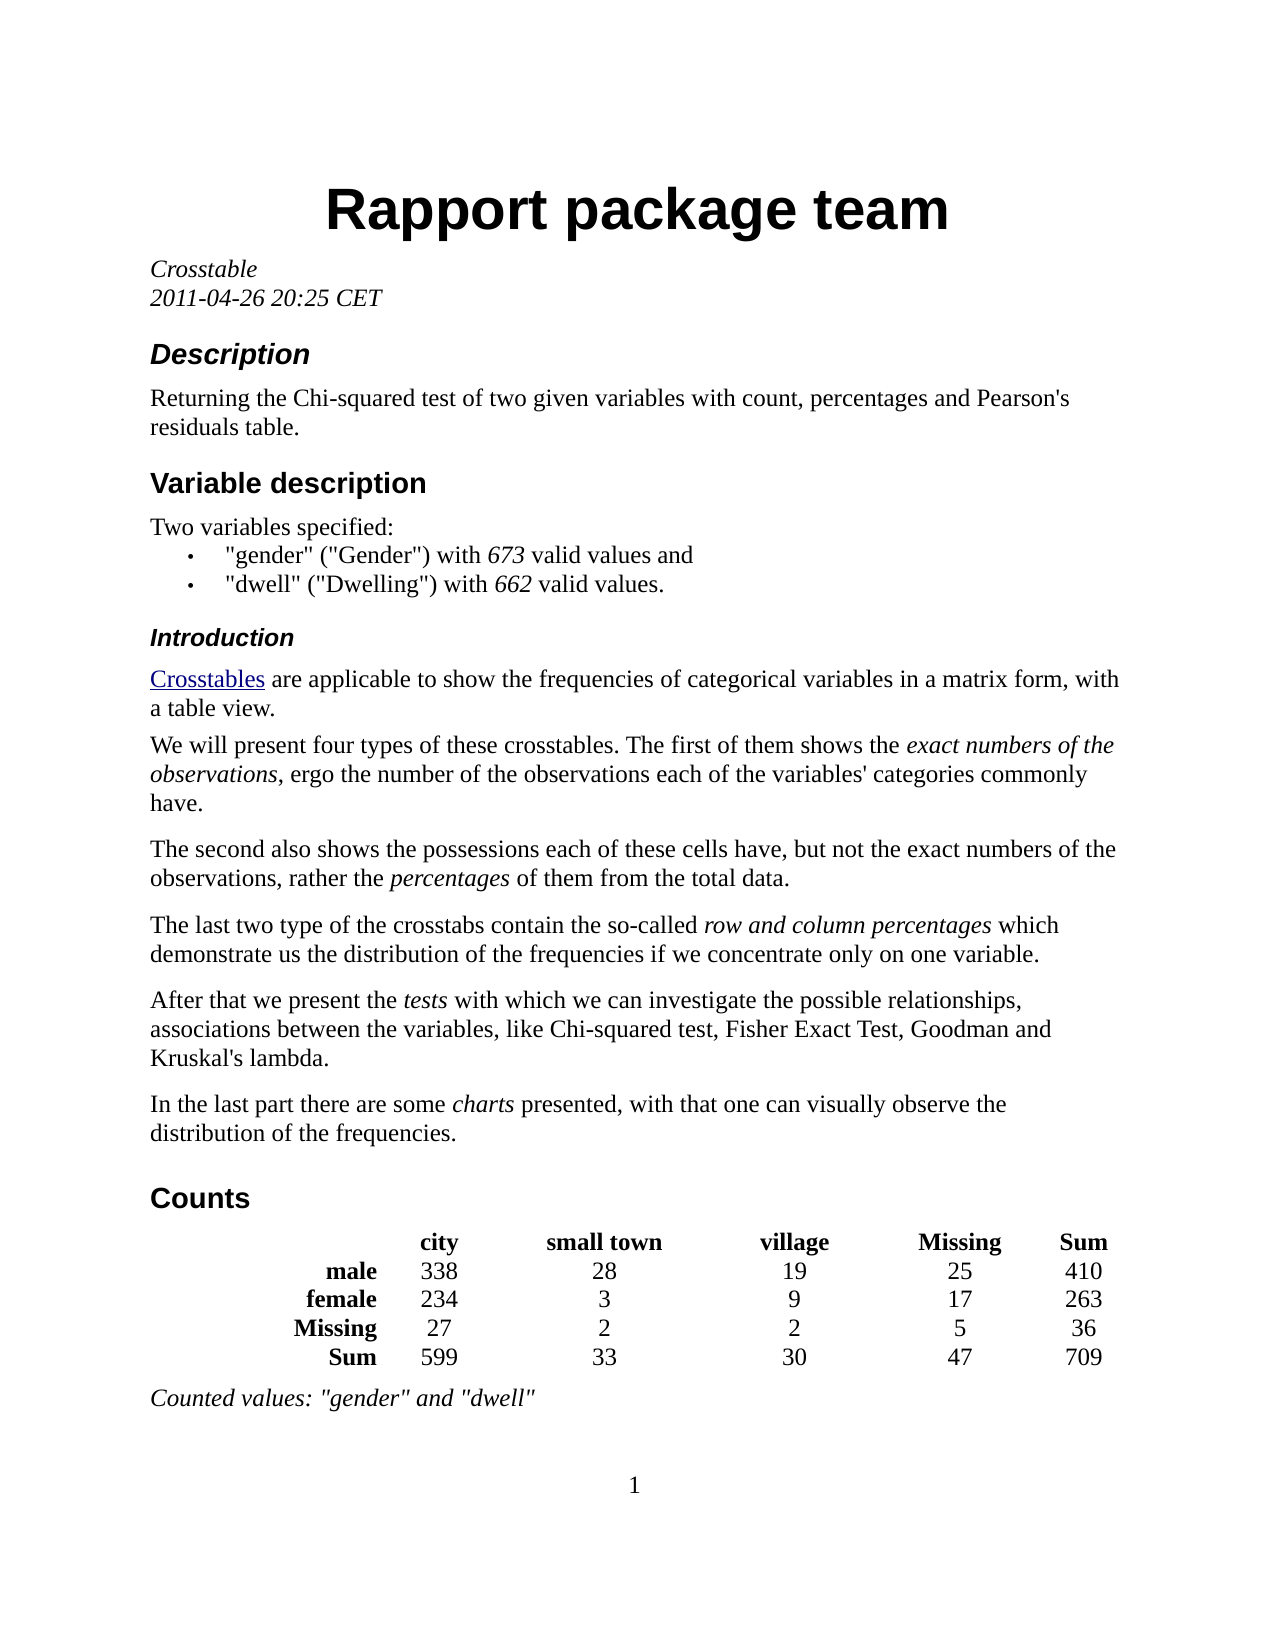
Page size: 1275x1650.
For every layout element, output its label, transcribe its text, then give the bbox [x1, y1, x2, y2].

text We will present four types of these crosstables. The first of them shows the exact numbers of the observations, ergo the number of the observations each of the variables' categories commonly have. [150, 730, 1125, 817]
text Counted values: "gender" and "dwell" [150, 1383, 1125, 1412]
table_cell 33 [497, 1342, 712, 1371]
table_cell Missing [150, 1313, 381, 1342]
table_header Missing [877, 1227, 1042, 1256]
text Returning the Chi-squared test of two given variables with count, percentages and Pearson's residuals table. [150, 383, 1125, 441]
title Rapport package team [150, 175, 1125, 242]
subtitle Introduction [150, 623, 1125, 651]
table_cell 47 [877, 1342, 1042, 1371]
list "gender" ("Gender") with 673 valid values and [187, 540, 1125, 569]
table_cell 28 [497, 1256, 712, 1284]
text Two variables specified: [150, 512, 1125, 540]
table_cell female [150, 1285, 381, 1313]
table_header city [381, 1227, 497, 1256]
text Crosstable [150, 254, 1125, 283]
table_cell 25 [877, 1256, 1042, 1284]
text After that we present the tests with which we can investigate the possible relationships, associations between the variables, like Chi-squared test, Fisher Exact Test, Goodman and Kruskal's lambda. [150, 985, 1125, 1072]
table_cell 30 [712, 1342, 877, 1371]
table_cell Sum [150, 1342, 381, 1371]
table_header small town [497, 1227, 712, 1256]
text Crosstables are applicable to show the frequencies of categorical variables in a matrix form, with a table view. [150, 664, 1125, 721]
table_cell 2 [712, 1313, 877, 1342]
subtitle Description [150, 337, 1125, 371]
list "dwell" ("Dwelling") with 662 valid values. [187, 569, 1125, 598]
subtitle Counts [150, 1181, 1125, 1214]
table_header village [712, 1227, 877, 1256]
table_cell 5 [877, 1313, 1042, 1342]
table_header Sum [1042, 1227, 1125, 1256]
table_cell 3 [497, 1285, 712, 1313]
table_cell 9 [712, 1285, 877, 1313]
table_cell 263 [1042, 1285, 1125, 1313]
table_cell 234 [381, 1285, 497, 1313]
text In the last part there are some charts presented, with that one can visually observe the distribution of the frequencies. [150, 1089, 1125, 1147]
table_cell 27 [381, 1313, 497, 1342]
table_cell male [150, 1256, 381, 1284]
table_cell 19 [712, 1256, 877, 1284]
text The last two type of the crosstabs contain the so-called row and column percentages which demonstrate us the distribution of the frequencies if we concentrate only on one variable. [150, 910, 1125, 967]
table_cell 2 [497, 1313, 712, 1342]
text The second also shows the possessions each of these cells have, but not the exact numbers of the observations, rather the percentages of them from the total data. [150, 834, 1125, 892]
text 2011-04-26 20:25 CET [150, 283, 1125, 312]
table_header [150, 1227, 381, 1256]
table_cell 599 [381, 1342, 497, 1371]
subtitle Variable description [150, 466, 1125, 499]
table_cell 709 [1042, 1342, 1125, 1371]
table_cell 338 [381, 1256, 497, 1284]
table_cell 36 [1042, 1313, 1125, 1342]
table_cell 410 [1042, 1256, 1125, 1284]
table_cell 17 [877, 1285, 1042, 1313]
